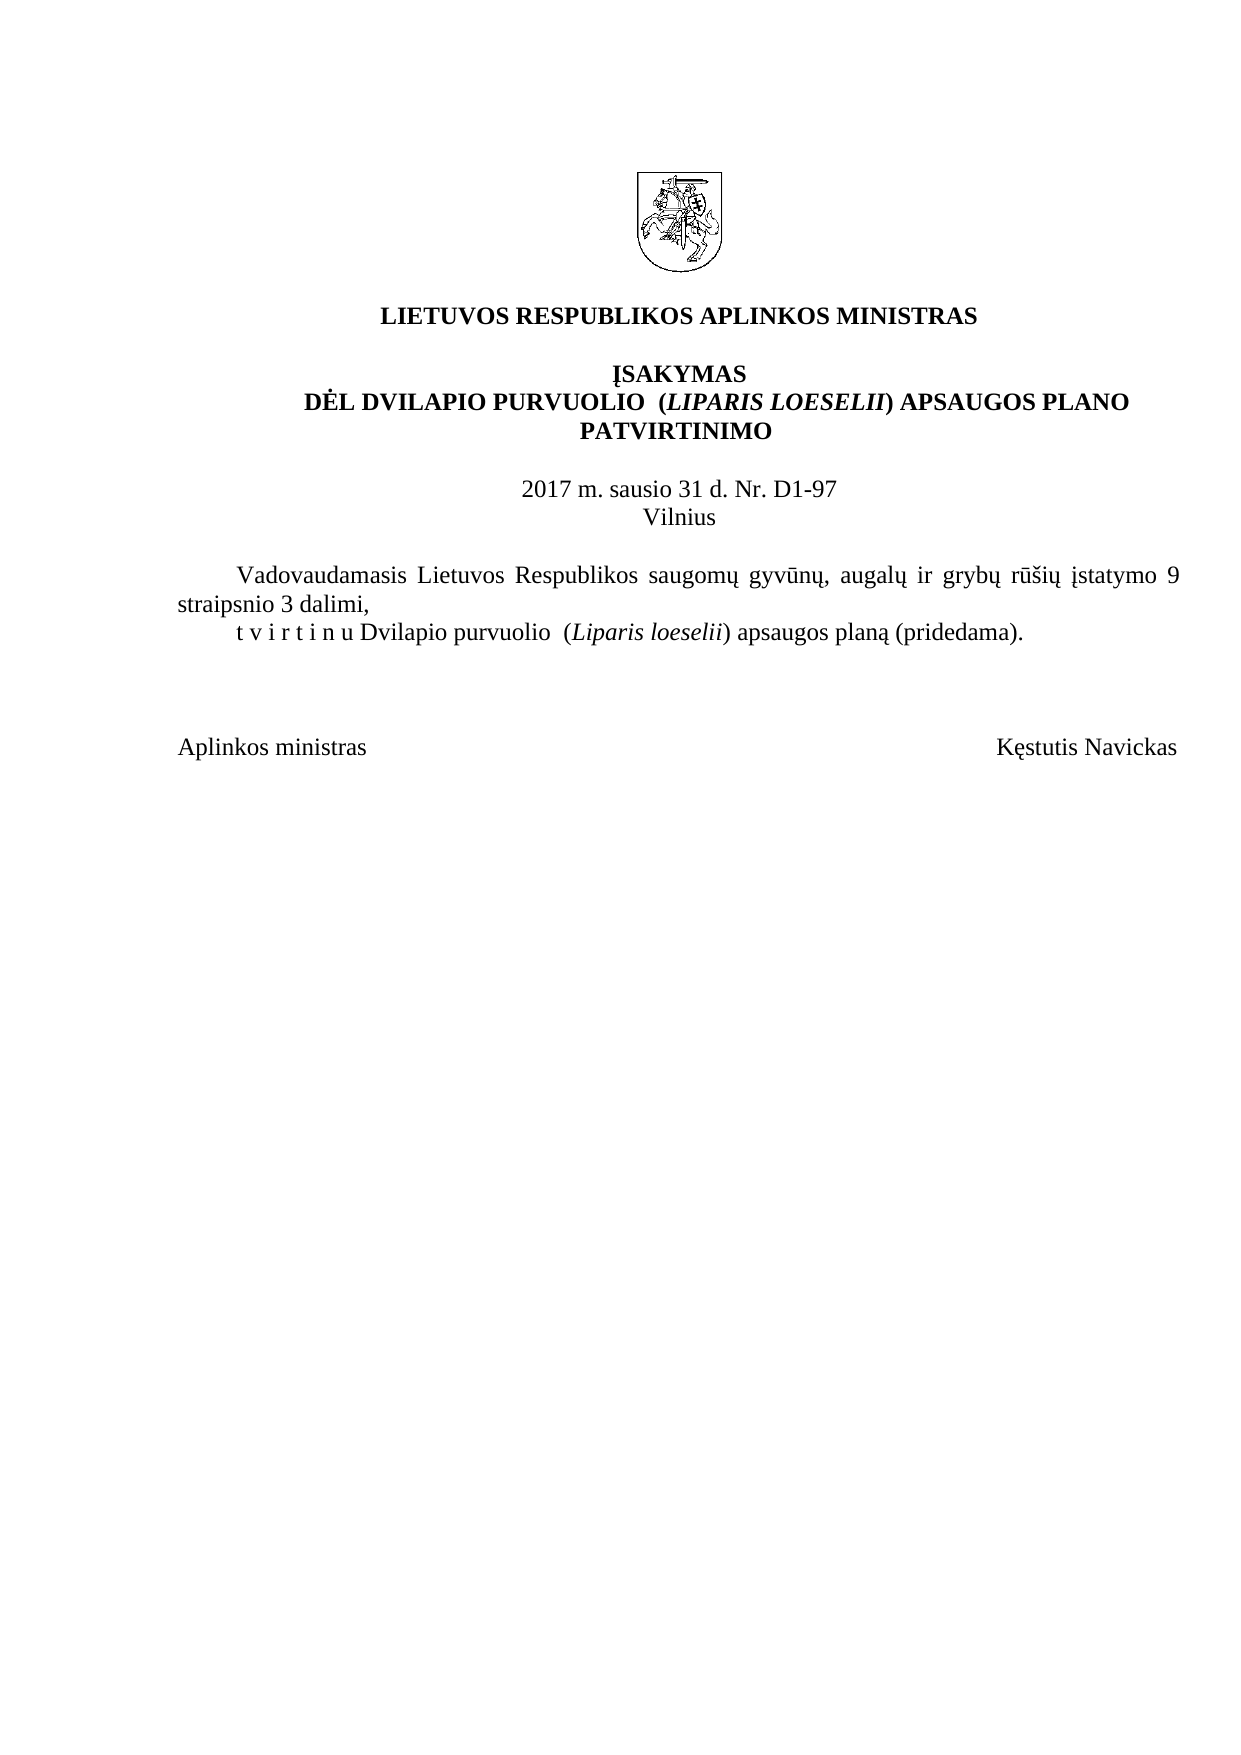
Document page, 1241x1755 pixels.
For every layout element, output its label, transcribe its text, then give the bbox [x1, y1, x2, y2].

text Vadovaudamasis Lietuvos Respublikos saugomų gyvūnų, augalų ir grybų rūšių įstatymo 9 straipsnio 3 dalimi, [177, 560, 1181, 617]
text PATVIRTINIMO [177, 416, 1181, 445]
text Aplinkos ministras Kęstutis Navickas [177, 732, 1181, 761]
text Vilnius [177, 502, 1181, 531]
text 2017 m. sausio 31 d. Nr. D1-97 [177, 474, 1181, 502]
text t v i r t i n u Dvilapio purvuolio (Liparis loeselii) apsaugos planą (pridedama). [177, 617, 1181, 646]
text DĖL DVILAPIO PURVUOLIO (liparis loeselii) apsaugos planO [177, 387, 1181, 416]
text ĮSAKYMAS [177, 359, 1181, 387]
text LIETUVOS RESPUBLIKOS APLINKOS MINISTRAS [177, 301, 1181, 330]
